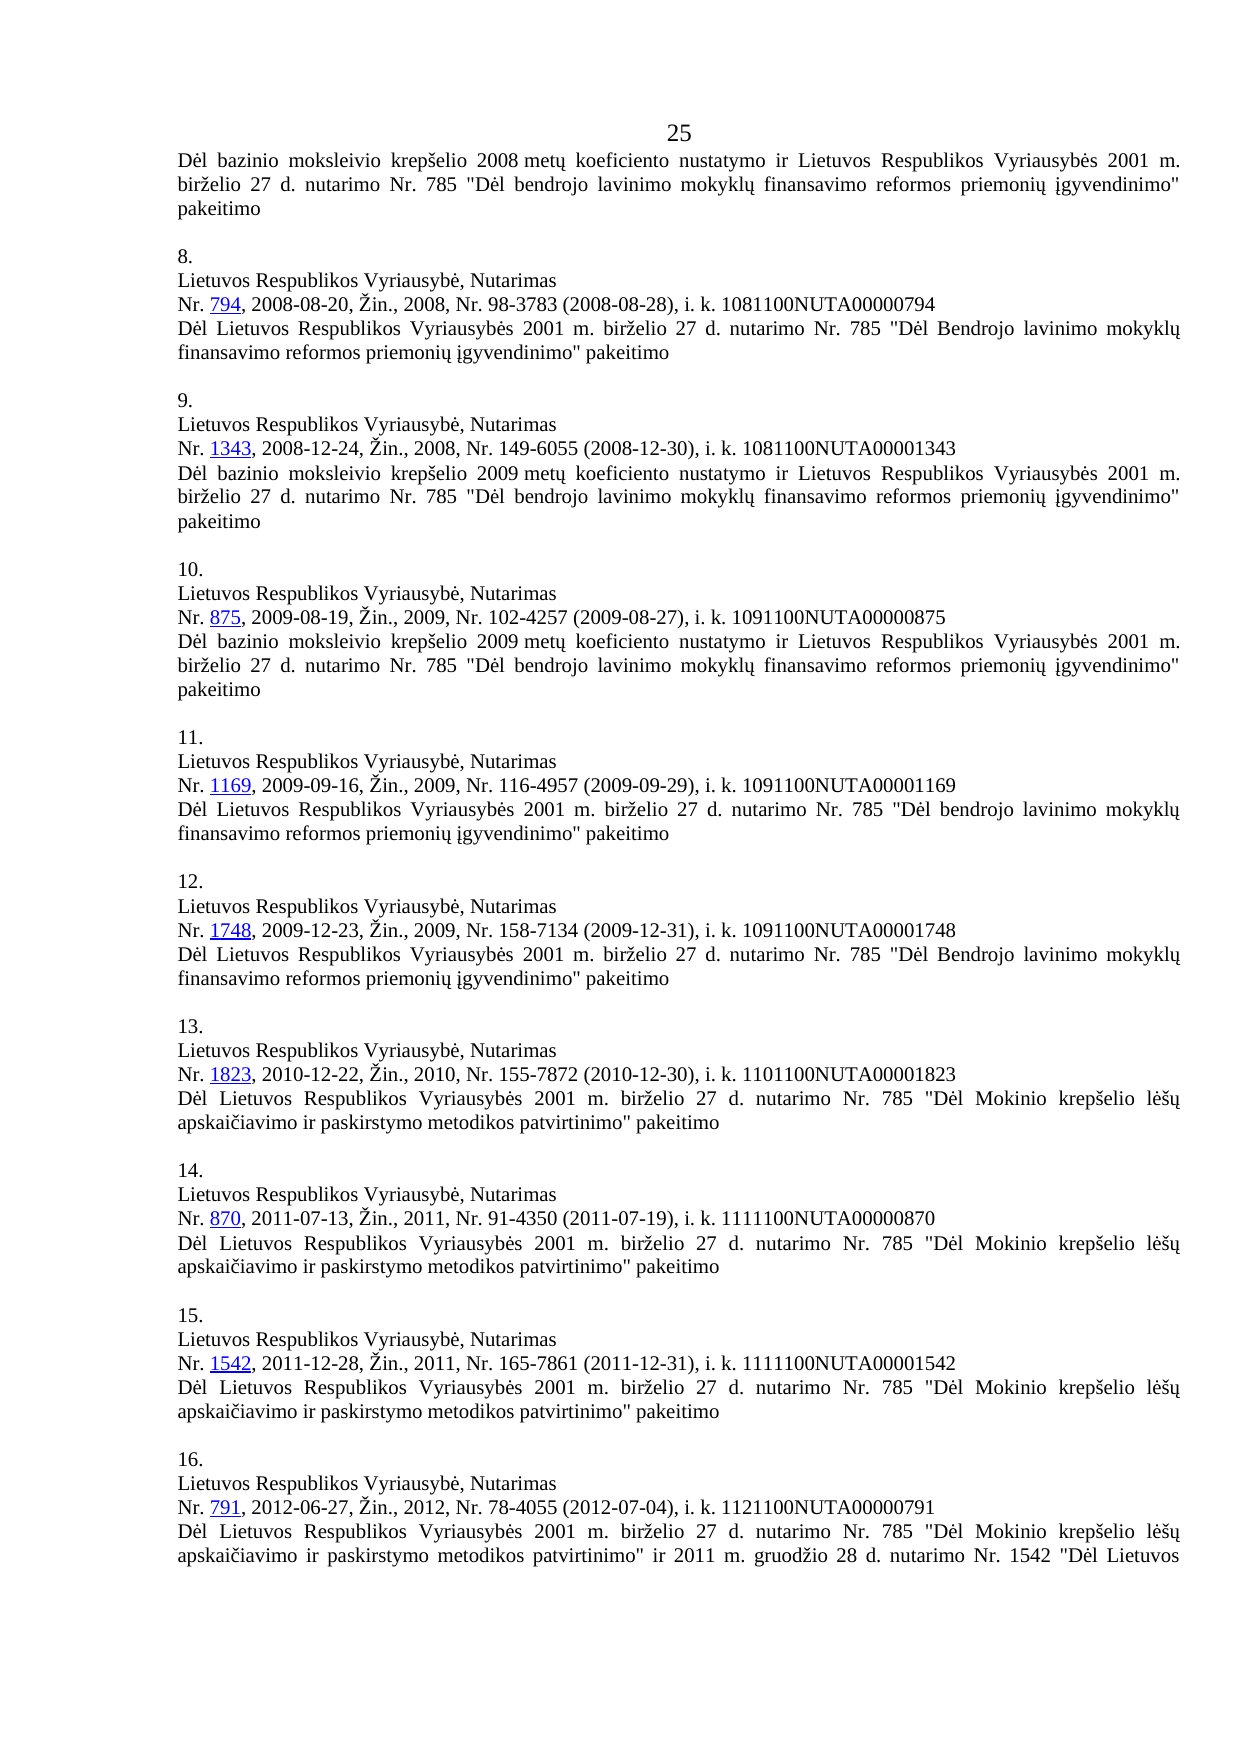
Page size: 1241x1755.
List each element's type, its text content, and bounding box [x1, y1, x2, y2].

text Nr. 1748, 2009-12-23, Žin., 2009, Nr. 158-7134 (2009-12-31), i. k. 1091100NUTA00001748 [177, 918, 1181, 942]
text Dėl Lietuvos Respublikos Vyriausybės 2001 m. birželio 27 d. nutarimo Nr. 785 "Dėl Mokinio krepšelio lėšų apskaičiavimo ir paskirstymo metodikos patvirtinimo" pakeitimo [177, 1375, 1181, 1423]
text Lietuvos Respublikos Vyriausybė, Nutarimas [177, 749, 1181, 773]
text 12. [177, 869, 1181, 893]
text 11. [177, 725, 1181, 749]
text 16. [177, 1447, 1181, 1471]
text Nr. 1169, 2009-09-16, Žin., 2009, Nr. 116-4957 (2009-09-29), i. k. 1091100NUTA00001169 [177, 773, 1181, 797]
text Lietuvos Respublikos Vyriausybė, Nutarimas [177, 268, 1181, 292]
text Lietuvos Respublikos Vyriausybė, Nutarimas [177, 581, 1181, 605]
text Nr. 794, 2008-08-20, Žin., 2008, Nr. 98-3783 (2008-08-28), i. k. 1081100NUTA00000794 [177, 292, 1181, 316]
text Dėl bazinio moksleivio krepšelio 2009 metų koeficiento nustatymo ir Lietuvos Respublikos Vyriausybės 2001 m. birželio 27 d. nutarimo Nr. 785 "Dėl bendrojo lavinimo mokyklų finansavimo reformos priemonių įgyvendinimo" pakeitimo [177, 629, 1181, 701]
text Dėl bazinio moksleivio krepšelio 2008 metų koeficiento nustatymo ir Lietuvos Respublikos Vyriausybės 2001 m. birželio 27 d. nutarimo Nr. 785 "Dėl bendrojo lavinimo mokyklų finansavimo reformos priemonių įgyvendinimo" pakeitimo [177, 148, 1181, 220]
text Nr. 1542, 2011-12-28, Žin., 2011, Nr. 165-7861 (2011-12-31), i. k. 1111100NUTA00001542 [177, 1351, 1181, 1375]
text Lietuvos Respublikos Vyriausybė, Nutarimas [177, 1182, 1181, 1206]
text Lietuvos Respublikos Vyriausybė, Nutarimas [177, 1471, 1181, 1495]
text 10. [177, 557, 1181, 581]
text Nr. 791, 2012-06-27, Žin., 2012, Nr. 78-4055 (2012-07-04), i. k. 1121100NUTA00000791 [177, 1495, 1181, 1519]
text 13. [177, 1014, 1181, 1038]
text Lietuvos Respublikos Vyriausybė, Nutarimas [177, 412, 1181, 436]
text Dėl Lietuvos Respublikos Vyriausybės 2001 m. birželio 27 d. nutarimo Nr. 785 "Dėl Bendrojo lavinimo mokyklų finansavimo reformos priemonių įgyvendinimo" pakeitimo [177, 942, 1181, 990]
text 15. [177, 1303, 1181, 1327]
text Dėl Lietuvos Respublikos Vyriausybės 2001 m. birželio 27 d. nutarimo Nr. 785 "Dėl Bendrojo lavinimo mokyklų finansavimo reformos priemonių įgyvendinimo" pakeitimo [177, 316, 1181, 364]
text Nr. 875, 2009-08-19, Žin., 2009, Nr. 102-4257 (2009-08-27), i. k. 1091100NUTA00000875 [177, 605, 1181, 629]
text Dėl Lietuvos Respublikos Vyriausybės 2001 m. birželio 27 d. nutarimo Nr. 785 "Dėl Mokinio krepšelio lėšų apskaičiavimo ir paskirstymo metodikos patvirtinimo" pakeitimo [177, 1086, 1181, 1134]
text 8. [177, 244, 1181, 268]
text Dėl Lietuvos Respublikos Vyriausybės 2001 m. birželio 27 d. nutarimo Nr. 785 "Dėl Mokinio krepšelio lėšų apskaičiavimo ir paskirstymo metodikos patvirtinimo" ir 2011 m. gruodžio 28 d. nutarimo Nr. 1542 "Dėl Lietuvos [177, 1519, 1181, 1567]
text 9. [177, 388, 1181, 412]
text Nr. 1823, 2010-12-22, Žin., 2010, Nr. 155-7872 (2010-12-30), i. k. 1101100NUTA00001823 [177, 1062, 1181, 1086]
text Lietuvos Respublikos Vyriausybė, Nutarimas [177, 893, 1181, 918]
text Nr. 1343, 2008-12-24, Žin., 2008, Nr. 149-6055 (2008-12-30), i. k. 1081100NUTA00001343 [177, 436, 1181, 460]
text Dėl Lietuvos Respublikos Vyriausybės 2001 m. birželio 27 d. nutarimo Nr. 785 "Dėl bendrojo lavinimo mokyklų finansavimo reformos priemonių įgyvendinimo" pakeitimo [177, 797, 1181, 845]
text Lietuvos Respublikos Vyriausybė, Nutarimas [177, 1327, 1181, 1351]
text 14. [177, 1158, 1181, 1182]
text Dėl Lietuvos Respublikos Vyriausybės 2001 m. birželio 27 d. nutarimo Nr. 785 "Dėl Mokinio krepšelio lėšų apskaičiavimo ir paskirstymo metodikos patvirtinimo" pakeitimo [177, 1230, 1181, 1278]
text Nr. 870, 2011-07-13, Žin., 2011, Nr. 91-4350 (2011-07-19), i. k. 1111100NUTA00000870 [177, 1206, 1181, 1230]
text Lietuvos Respublikos Vyriausybė, Nutarimas [177, 1038, 1181, 1062]
text Dėl bazinio moksleivio krepšelio 2009 metų koeficiento nustatymo ir Lietuvos Respublikos Vyriausybės 2001 m. birželio 27 d. nutarimo Nr. 785 "Dėl bendrojo lavinimo mokyklų finansavimo reformos priemonių įgyvendinimo" pakeitimo [177, 460, 1181, 533]
